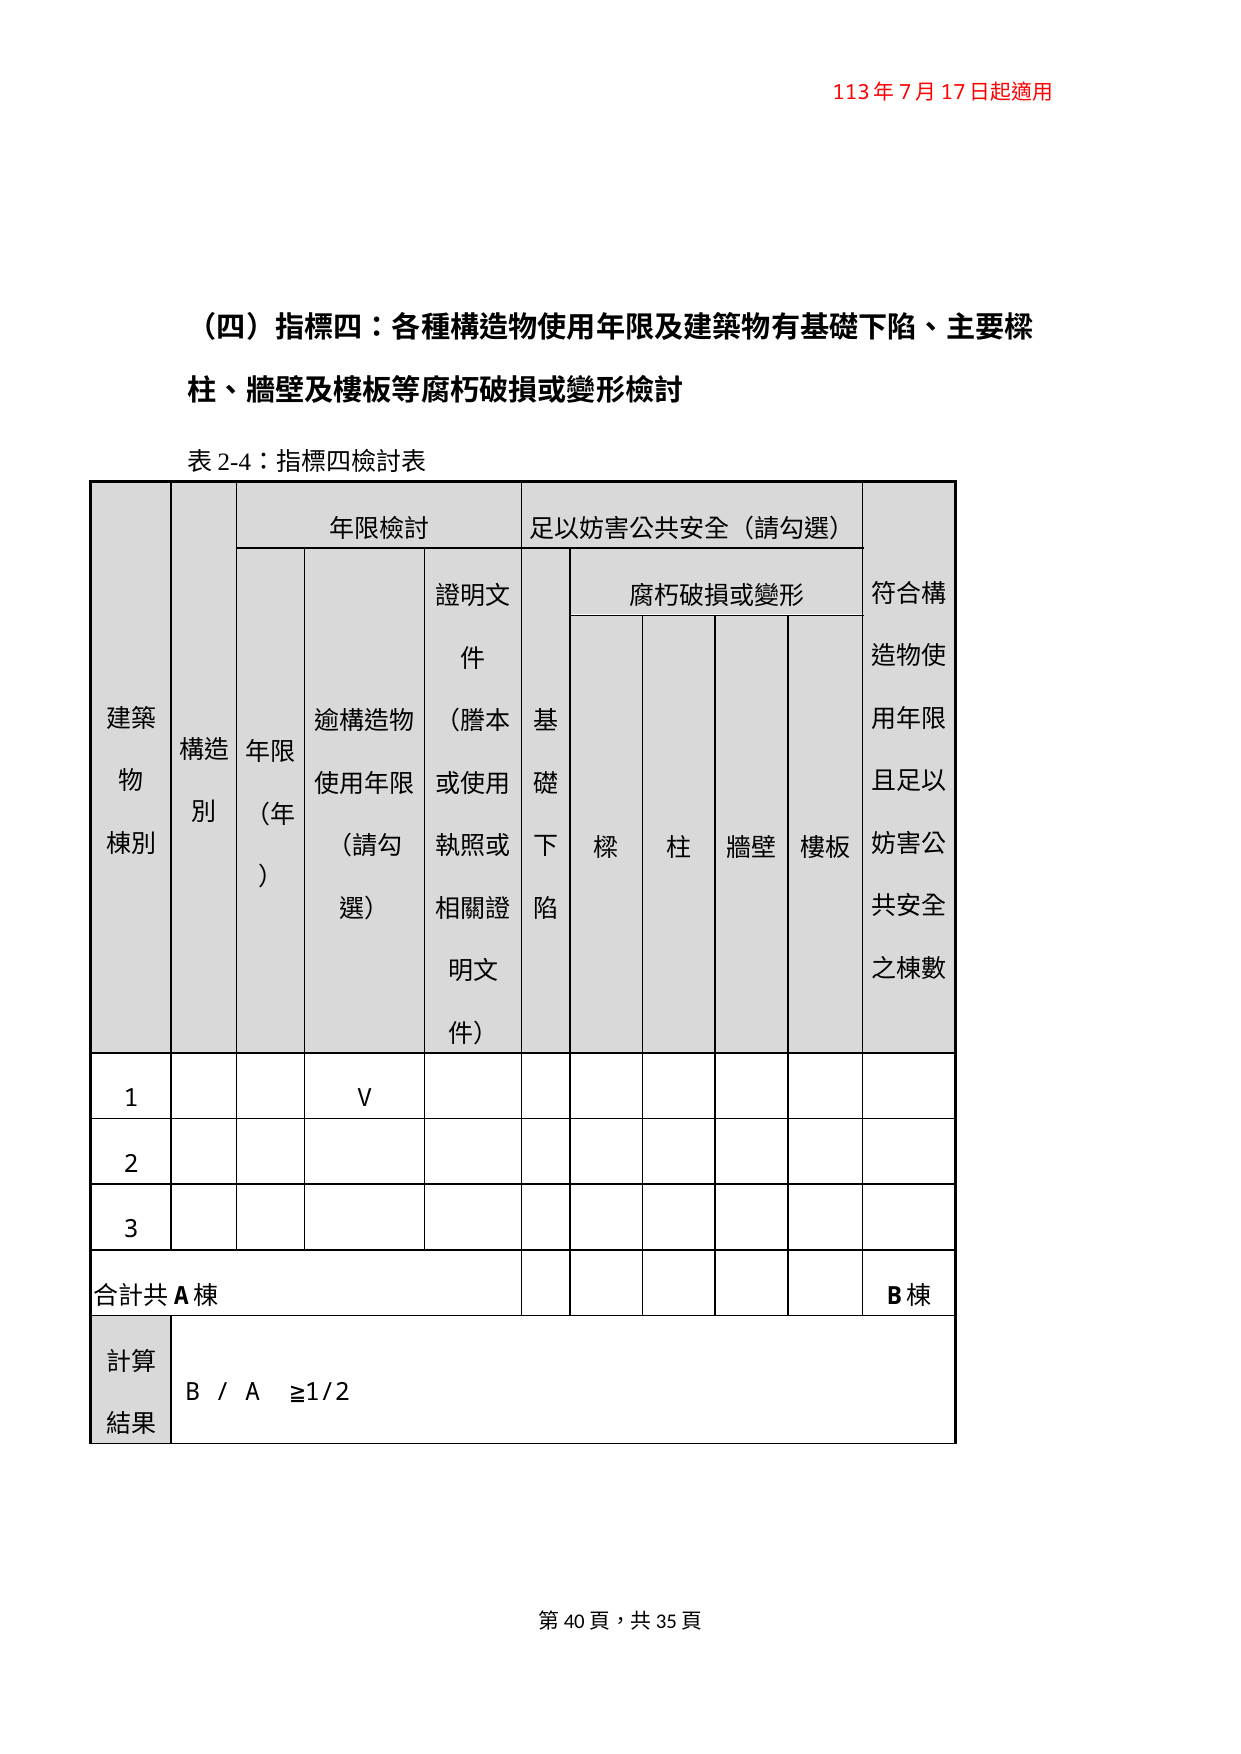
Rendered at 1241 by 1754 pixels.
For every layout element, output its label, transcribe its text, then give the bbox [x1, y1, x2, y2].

table_cell [305, 1185, 424, 1249]
table_cell 證明文件 （謄本或使用執照或相關證明文件） [425, 549, 521, 1052]
table_header 構造別 [172, 483, 236, 1052]
table_cell [571, 1185, 642, 1249]
table_cell 樓板 [789, 616, 862, 1052]
table_cell 牆壁 [716, 616, 787, 1052]
table_header 符合構 造物使用年限且足以妨害公共安全之棟數 [863, 483, 954, 1052]
table_cell 逾構造物使用年限 （請勾選） [305, 549, 424, 1052]
text 表2-4：指標四檢討表 [187, 418, 1053, 480]
table_cell [643, 1054, 714, 1118]
table_cell [716, 1185, 787, 1249]
table_cell [237, 1119, 304, 1183]
table_header 建築物 棟別 [92, 483, 170, 1052]
table_cell [237, 1054, 304, 1118]
table_cell [571, 1251, 642, 1314]
table_cell [716, 1251, 787, 1314]
table_cell [643, 1119, 714, 1183]
table_cell 合計共A棟 [92, 1251, 521, 1314]
table_cell [571, 1119, 642, 1183]
table_cell [863, 1185, 954, 1249]
table_cell 腐朽破損或變形 [571, 549, 862, 614]
table_cell 柱 [643, 616, 714, 1052]
table_cell [643, 1251, 714, 1314]
table_cell 年限 （年） [237, 549, 304, 1052]
text （四）指標四：各種構造物使用年限及建築物有基礎下陷、主要樑柱、牆壁及樓板等腐朽破損或變形檢討 [187, 283, 1053, 408]
table_cell [571, 1054, 642, 1118]
table_cell 3 [92, 1185, 170, 1249]
table_cell 基礎下陷 [522, 549, 569, 1052]
table_cell B棟 [863, 1251, 954, 1314]
table_cell B / A ≧1/2 [172, 1316, 954, 1443]
table_cell [172, 1185, 236, 1249]
table_cell [789, 1054, 862, 1118]
table_header 足以妨害公共安全（請勾選） [522, 483, 862, 547]
table_cell [237, 1185, 304, 1249]
table_cell V [305, 1054, 424, 1118]
table_cell [789, 1251, 862, 1314]
table_cell [522, 1185, 569, 1249]
table_cell [425, 1119, 521, 1183]
table_cell [863, 1119, 954, 1183]
table_cell [425, 1185, 521, 1249]
table_cell [305, 1119, 424, 1183]
table_cell 2 [92, 1119, 170, 1183]
table_cell 樑 [571, 616, 642, 1052]
table_cell 1 [92, 1054, 170, 1118]
table_cell [789, 1119, 862, 1183]
table_cell [716, 1054, 787, 1118]
table_cell [522, 1251, 569, 1314]
table_cell [716, 1119, 787, 1183]
table_cell [172, 1054, 236, 1118]
table_cell [863, 1054, 954, 1118]
table_cell [522, 1119, 569, 1183]
table_cell [522, 1054, 569, 1118]
table_cell [172, 1119, 236, 1183]
table_cell [789, 1185, 862, 1249]
table_cell [643, 1185, 714, 1249]
table_cell 計算 結果 [92, 1316, 170, 1443]
table_header 年限檢討 [237, 483, 521, 547]
table_cell [425, 1054, 521, 1118]
